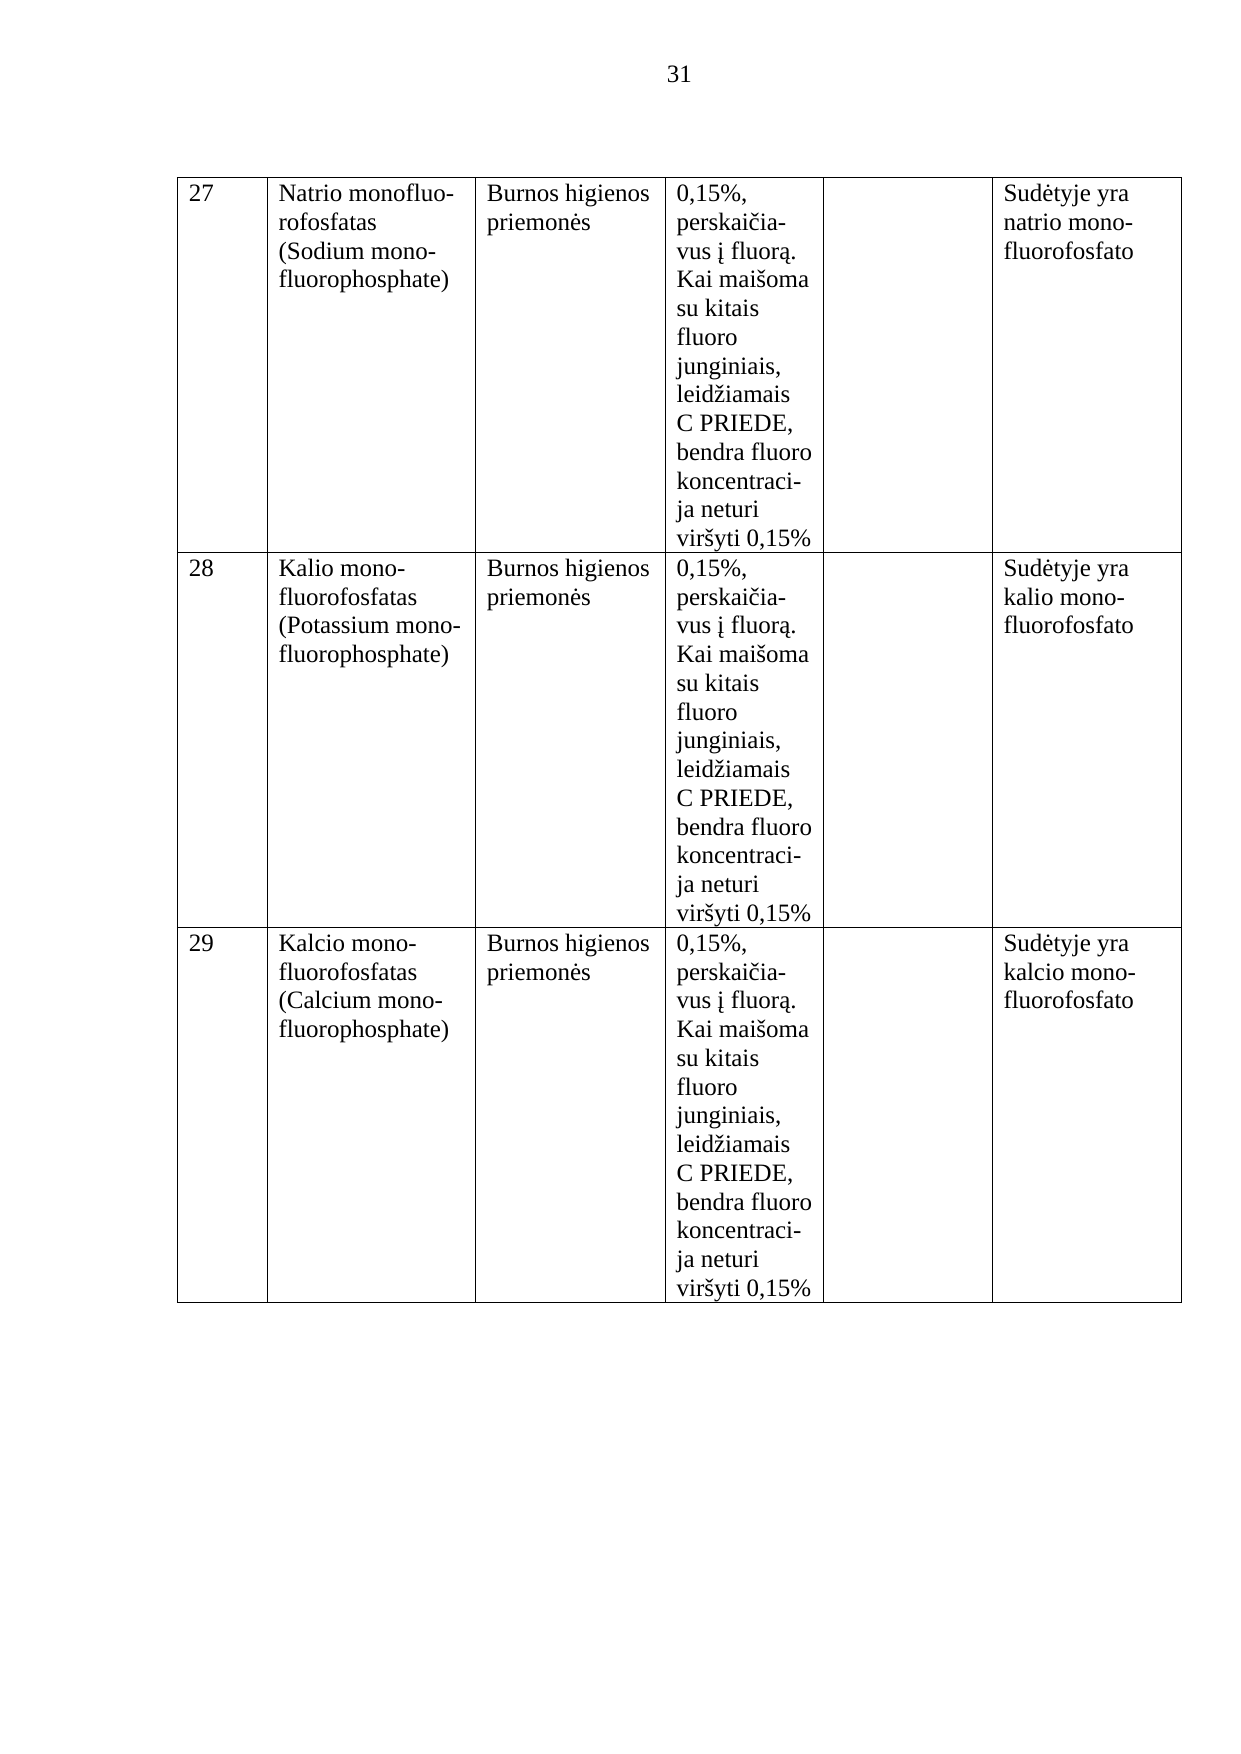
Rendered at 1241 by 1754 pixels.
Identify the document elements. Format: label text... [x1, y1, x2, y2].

table_cell Sudėtyje yra kalio mono-fluorofosfato [993, 553, 1181, 927]
table_cell 27 [178, 178, 267, 552]
table_cell 29 [178, 928, 267, 1302]
table_cell 28 [178, 553, 267, 927]
table_cell 0,15%, perskaičia-vus į fluorą. Kai maišoma su kitais fluoro junginiais, leidžiamais C priede, bendra fluoro koncentraci-ja neturi viršyti 0,15% [666, 553, 823, 927]
table_cell Burnos higienos priemonės [476, 928, 665, 1302]
table_cell Burnos higienos priemonės [476, 553, 665, 927]
table_cell Burnos higienos priemonės [476, 178, 665, 552]
table_cell [824, 178, 992, 552]
table_cell Sudėtyje yra kalcio mono-fluorofosfato [993, 928, 1181, 1302]
table_cell Kalio mono-fluorofosfatas (Potassium mono-fluorophosphate) [268, 553, 475, 927]
table_cell Sudėtyje yra natrio mono-fluorofosfato [993, 178, 1181, 552]
table_cell Kalcio mono-fluorofosfatas (Calcium mono-fluorophosphate) [268, 928, 475, 1302]
table_cell Natrio monofluo-rofosfatas (Sodium mono-fluorophosphate) [268, 178, 475, 552]
table_cell [824, 553, 992, 927]
table_cell [824, 928, 992, 1302]
table_cell 0,15%, perskaičia-vus į fluorą. Kai maišoma su kitais fluoro junginiais, leidžiamais C priede, bendra fluoro koncentraci-ja neturi viršyti 0,15% [666, 928, 823, 1302]
table_cell 0,15%, perskaičia-vus į fluorą. Kai maišoma su kitais fluoro junginiais, leidžiamais C priede, bendra fluoro koncentraci-ja neturi viršyti 0,15% [666, 178, 823, 552]
